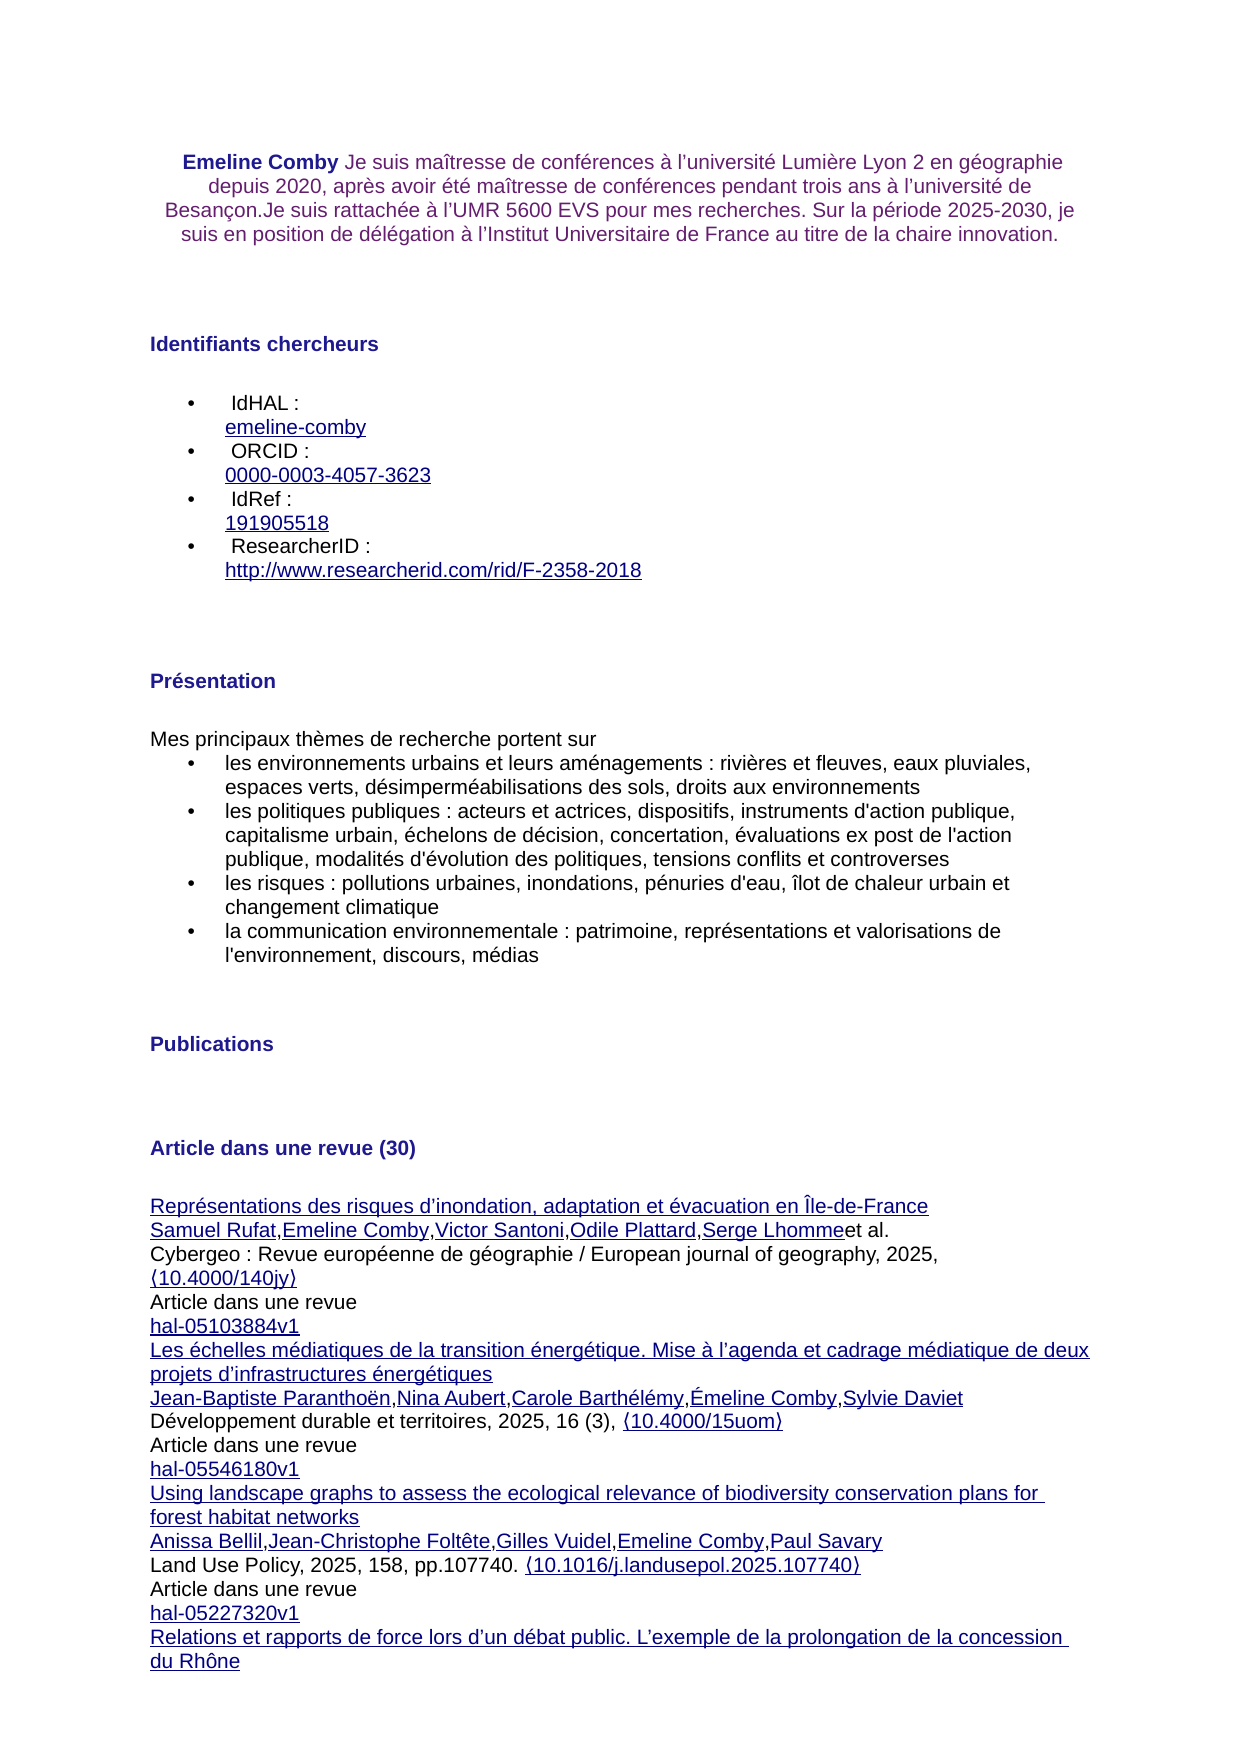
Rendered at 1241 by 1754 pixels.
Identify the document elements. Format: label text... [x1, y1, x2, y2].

list les environnements urbains et leurs aménagements : rivières et fleuves, eaux pluviales, espaces verts, désimperméabilisations des sols, droits aux environnements [187, 751, 1090, 799]
list ORCID : [187, 438, 1090, 462]
table_cell projets d’infrastructures énergétiques Jean-Baptiste Paranthoën,Nina Aubert,Carole Barthélémy,Émeline Comby,Sylvie Daviet Développement durable et territoires, 2025, 16 (3), ⟨10.4000/15uom⟩ Article dans une revue hal-05546180v1 [150, 1359, 1090, 1481]
list 191905518 [187, 510, 1090, 534]
subtitle Article dans une revue (30) [150, 1135, 1090, 1159]
list http://www.researcherid.com/rid/F-2358-2018 [187, 558, 1090, 582]
list 0000-0003-4057-3623 [187, 462, 1090, 486]
list emeline-comby [187, 414, 1090, 438]
subtitle Emeline Comby Je suis maîtresse de conférences à l’université Lumière Lyon 2 en géographie depuis 2020, après avoir été maîtresse de conférences pendant trois ans à l’université de Besançon.Je suis rattachée à l’UMR 5600 EVS pour mes recherches. Sur la période 2025-2030, je suis en position de délégation à l’Institut Universitaire de France au titre de la chaire innovation. [150, 150, 1090, 246]
table_cell Relations et rapports de force lors d’un débat public. L’exemple de la prolongation de la concession du Rhône [150, 1625, 1090, 1673]
table_cell Les échelles médiatiques de la transition énergétique. Mise à l’agenda et cadrage médiatique de deux [150, 1338, 1090, 1358]
list la communication environnementale : patrimoine, représentations et valorisations de l'environnement, discours, médias [187, 919, 1090, 967]
list IdRef : [187, 486, 1090, 510]
table_cell Using landscape graphs to assess the ecological relevance of biodiversity conservation plans for forest habitat networks Anissa Bellil,Jean-Christophe Foltête,Gilles Vuidel,Emeline Comby,Paul Savary Land Use Policy, 2025, 158, pp.107740. ⟨10.1016/j.landusepol.2025.107740⟩ Article dans une revue hal-05227320v1 [150, 1481, 1090, 1625]
subtitle Présentation [150, 669, 1090, 693]
subtitle Publications [150, 1032, 1090, 1056]
list les risques : pollutions urbaines, inondations, pénuries d'eau, îlot de chaleur urbain et changement climatique [187, 871, 1090, 919]
table_header Représentations des risques d’inondation, adaptation et évacuation en Île-de-France Samuel Rufat,Emeline Comby,Victor Santoni,Odile Plattard,Serge Lhommeet al. Cybergeo : Revue européenne de géographie / European journal of geography, 2025, ⟨10.4000/140jy⟩ Article dans une revue hal-05103884v1 [150, 1194, 1090, 1337]
subtitle Identifiants chercheurs [150, 332, 1090, 356]
list IdHAL : [187, 391, 1090, 414]
list les politiques publiques : acteurs et actrices, dispositifs, instruments d'action publique, capitalisme urbain, échelons de décision, concertation, évaluations ex post de l'action publique, modalités d'évolution des politiques, tensions conflits et controverses [187, 799, 1090, 871]
text Mes principaux thèmes de recherche portent sur [150, 727, 1090, 751]
list ResearcherID : [187, 534, 1090, 558]
